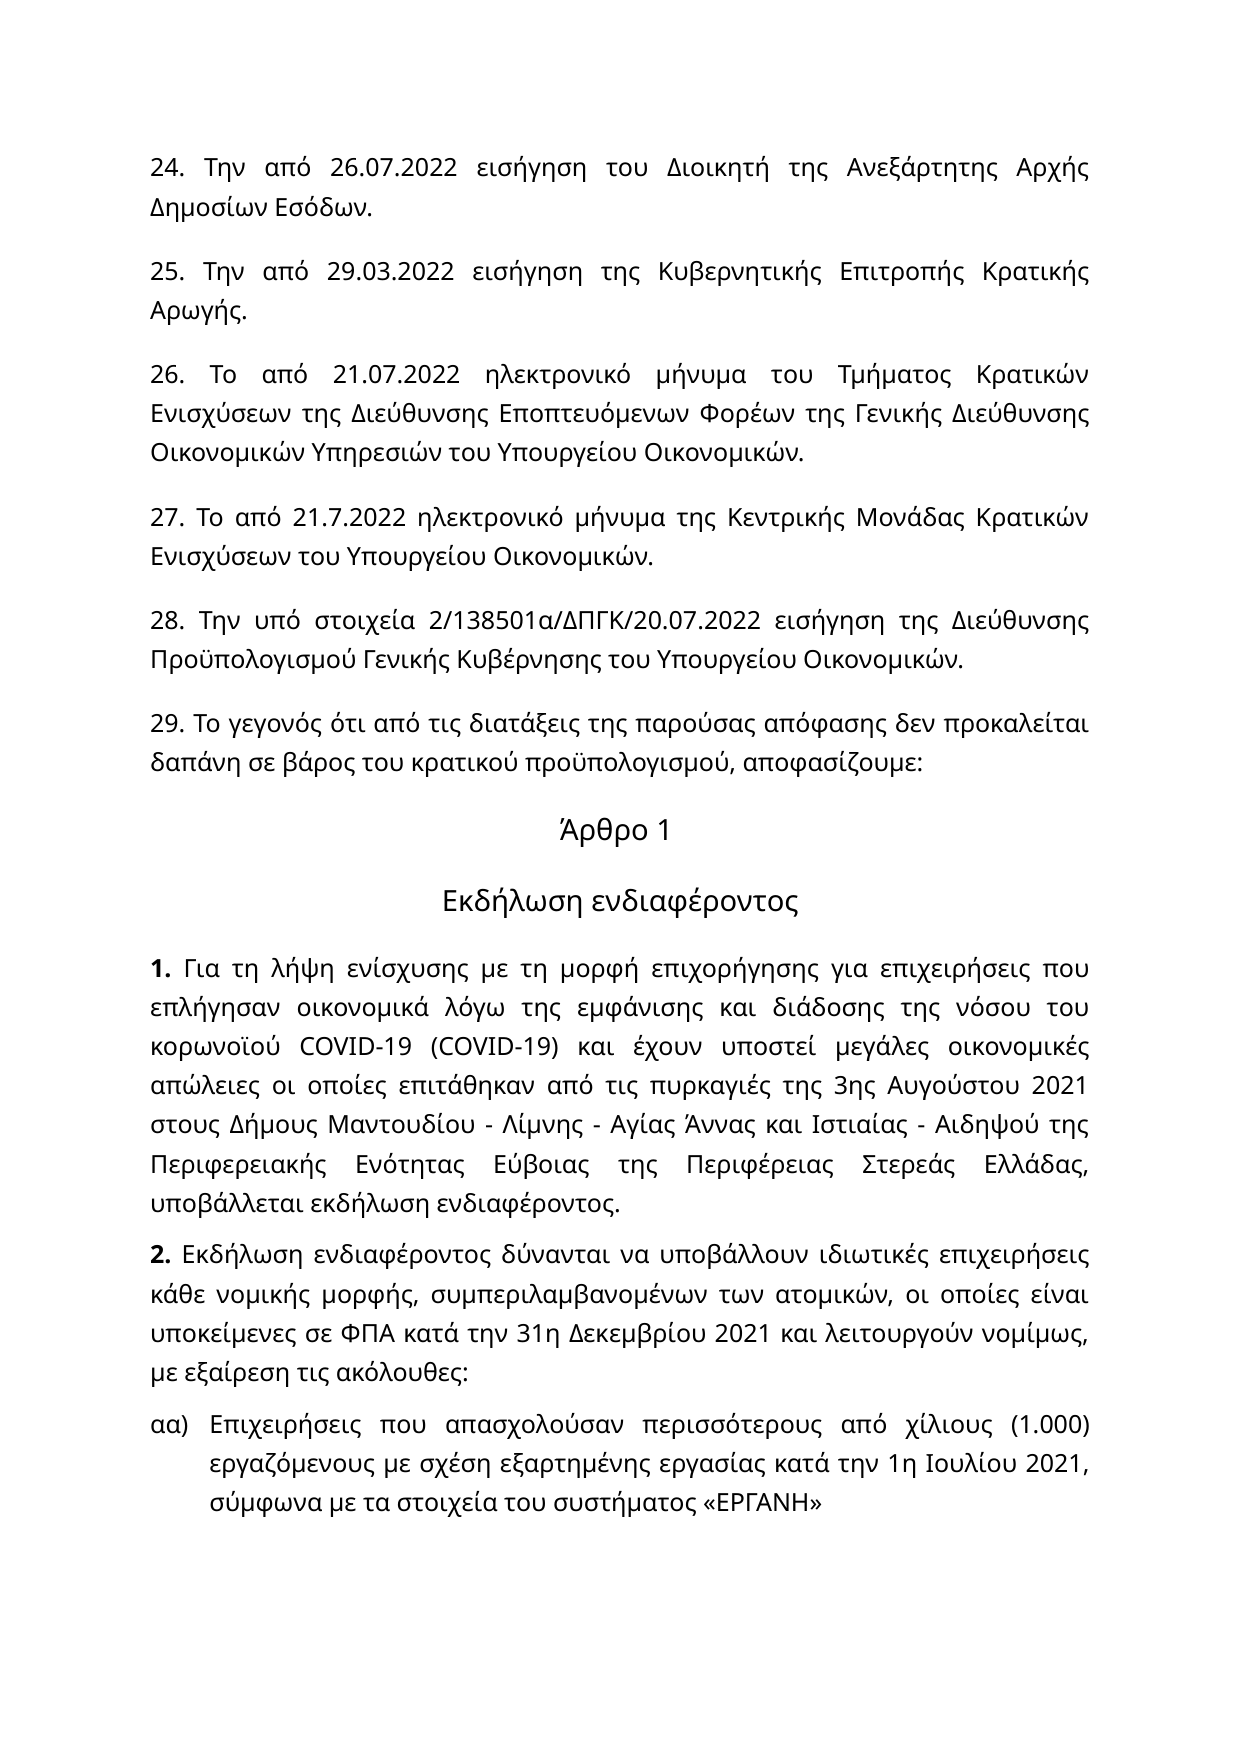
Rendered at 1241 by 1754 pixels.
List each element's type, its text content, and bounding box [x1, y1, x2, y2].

text 1. Για τη λήψη ενίσχυσης με τη μορφή επιχορήγησης για επιχειρήσεις που επλήγησαν οικονομικά λόγω της εμφάνισης και διάδοσης της νόσου του κορωνοϊού COVID-19 (COVID-19) και έχουν υποστεί μεγάλες οικονομικές απώλειες οι οποίες επιτάθηκαν από τις πυρκαγιές της 3ης Αυγούστου 2021 στους Δήμους Μαντουδίου - Λίμνης - Αγίας Άννας και Ιστιαίας - Αιδηψού της Περιφερειακής Ενότητας Εύβοιας της Περιφέρειας Στερεάς Ελλάδας, υποβάλλεται εκδήλωση ενδιαφέροντος. [150, 950, 1090, 1219]
text 28. Την υπό στοιχεία 2/138501α/ΔΠΓΚ/20.07.2022 εισήγηση της Διεύθυνσης Προϋπολογισμού Γενικής Κυβέρνησης του Υπουργείου Οικονομικών. [150, 602, 1090, 676]
text 24. Την από 26.07.2022 εισήγηση του Διοικητή της Ανεξάρτητης Αρχής Δημοσίων Εσόδων. [150, 150, 1090, 223]
subtitle Άρθρο 1 [150, 809, 1090, 849]
list αα) Επιχειρήσεις που απασχολούσαν περισσότερους από χίλιους (1.000) εργαζόμενους με σχέση εξαρτημένης εργασίας κατά την 1η Ιουλίου 2021, σύμφωνα με τα στοιχεία του συστήματος «ΕΡΓΑΝΗ» [150, 1406, 1090, 1519]
text 29. Το γεγονός ότι από τις διατάξεις της παρούσας απόφασης δεν προκαλείται δαπάνη σε βάρος του κρατικού προϋπολογισμού, αποφασίζουμε: [150, 706, 1090, 779]
text 26. Το από 21.07.2022 ηλεκτρονικό μήνυμα του Τμήματος Κρατικών Ενισχύσεων της Διεύθυνσης Εποπτευόμενων Φορέων της Γενικής Διεύθυνσης Οικονομικών Υπηρεσιών του Υπουργείου Οικονομικών. [150, 357, 1090, 469]
subtitle Εκδήλωση ενδιαφέροντος [150, 880, 1090, 919]
text 25. Την από 29.03.2022 εισήγηση της Κυβερνητικής Επιτροπής Κρατικής Αρωγής. [150, 253, 1090, 327]
text 2. Εκδήλωση ενδιαφέροντος δύνανται να υποβάλλουν ιδιωτικές επιχειρήσεις κάθε νομικής μορφής, συμπεριλαμβανομένων των ατομικών, οι οποίες είναι υποκείμενες σε ΦΠΑ κατά την 31η Δεκεμβρίου 2021 και λειτουργούν νομίμως, με εξαίρεση τις ακόλουθες: [150, 1237, 1090, 1389]
text 27. Το από 21.7.2022 ηλεκτρονικό μήνυμα της Κεντρικής Μονάδας Κρατικών Ενισχύσεων του Υπουργείου Οικονομικών. [150, 499, 1090, 572]
